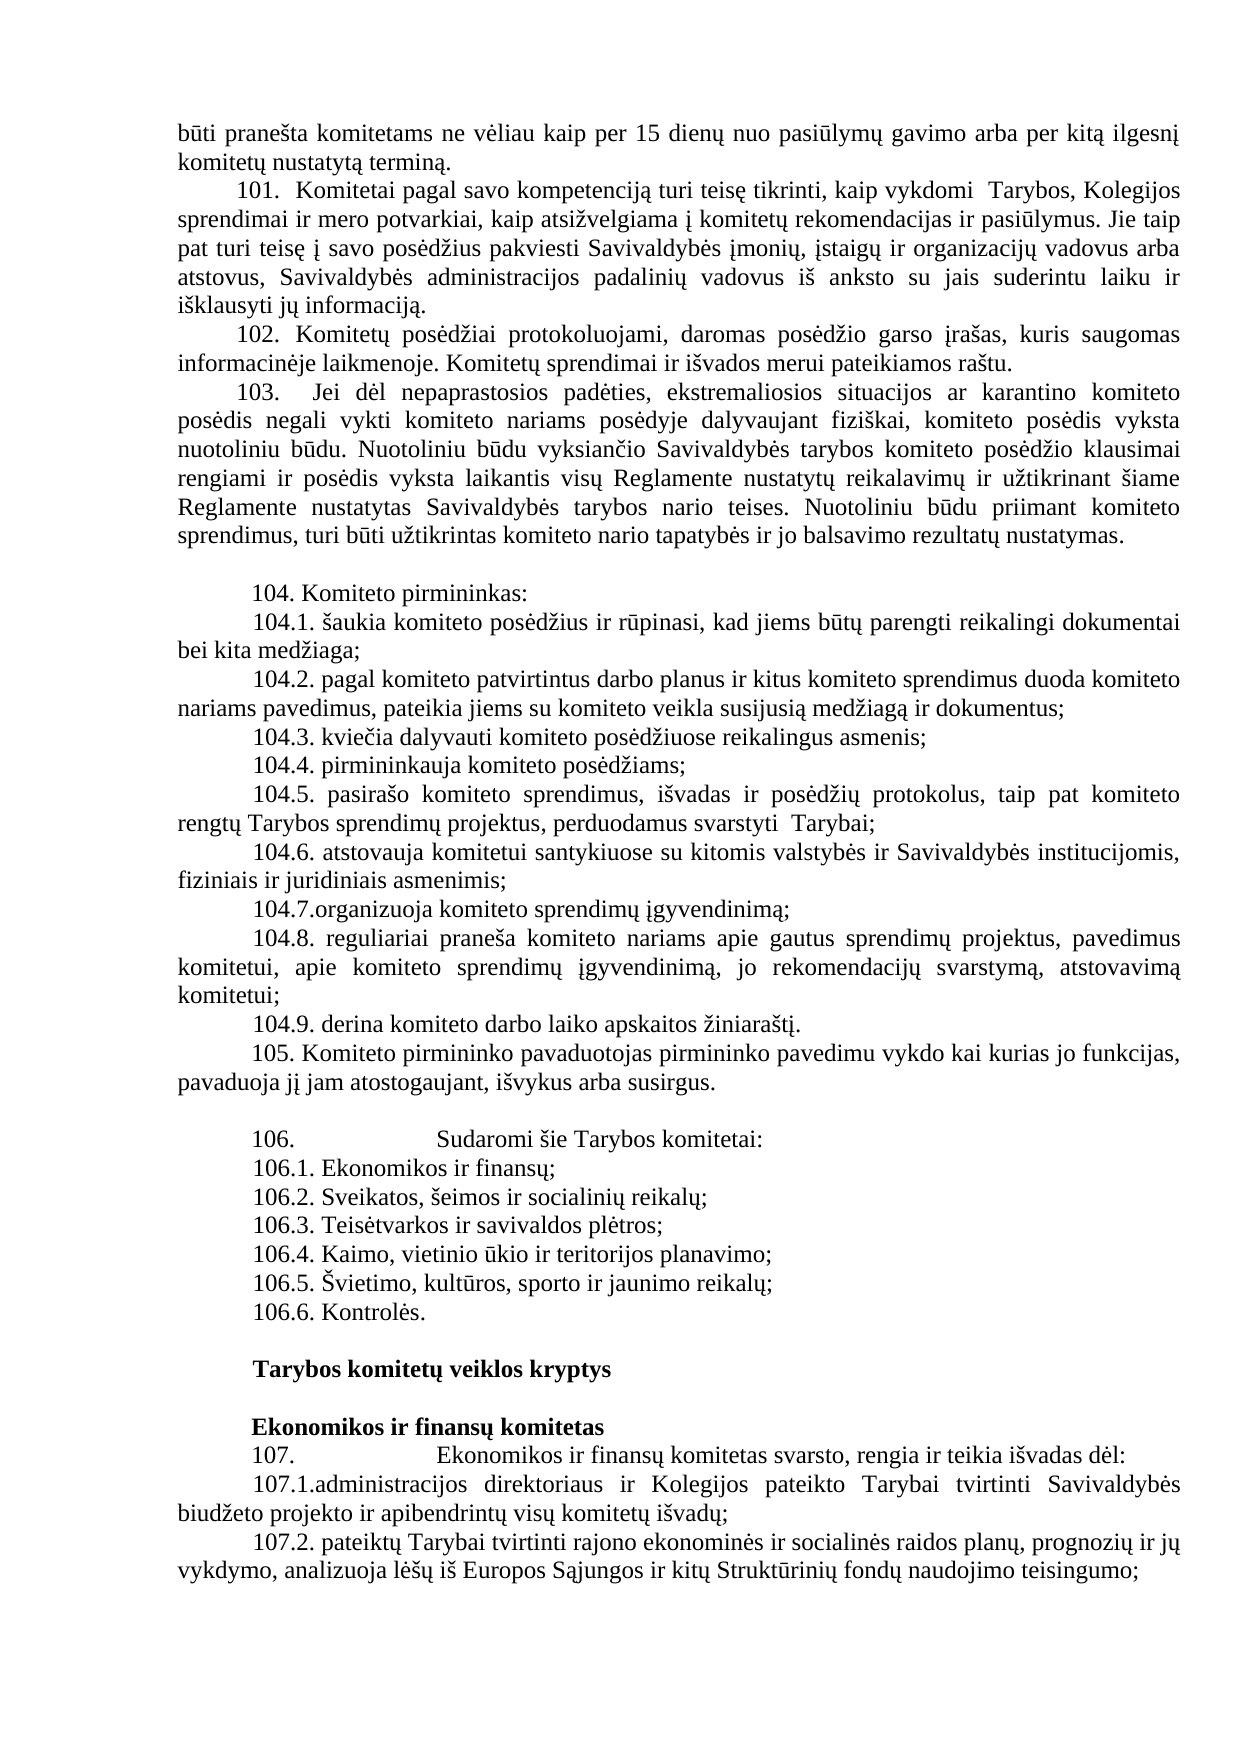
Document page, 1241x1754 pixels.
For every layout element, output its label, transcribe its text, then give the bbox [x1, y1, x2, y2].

text būti pranešta komitetams ne vėliau kaip per 15 dienų nuo pasiūlymų gavimo arba per kitą ilgesnį komitetų nustatytą terminą. [177, 118, 1181, 176]
text 105. Komiteto pirmininko pavaduotojas pirmininko pavedimu vykdo kai kurias jo funkcijas, pavaduoja jį jam atostogaujant, išvykus arba susirgus. [177, 1038, 1181, 1096]
text 106. Sudaromi šie Tarybos komitetai: [251, 1124, 1181, 1153]
text 106.5. Švietimo, kultūros, sporto ir jaunimo reikalų; [177, 1268, 1181, 1297]
text 104.3. kviečia dalyvauti komiteto posėdžiuose reikalingus asmenis; [177, 722, 1181, 751]
text 104.4. pirmininkauja komiteto posėdžiams; [177, 751, 1181, 779]
text 103. Jei dėl nepaprastosios padėties, ekstremaliosios situacijos ar karantino komiteto posėdis negali vykti komiteto nariams posėdyje dalyvaujant fiziškai, komiteto posėdis vyksta nuotoliniu būdu. Nuotoliniu būdu vyksiančio Savivaldybės tarybos komiteto posėdžio klausimai rengiami ir posėdis vyksta laikantis visų Reglamente nustatytų reikalavimų ir užtikrinant šiame Reglamente nustatytas Savivaldybės tarybos nario teises. Nuotoliniu būdu priimant komiteto sprendimus, turi būti užtikrintas komiteto nario tapatybės ir jo balsavimo rezultatų nustatymas. [177, 377, 1181, 549]
text 107.1.administracijos direktoriaus ir Kolegijos pateikto Tarybai tvirtinti Savivaldybės biudžeto projekto ir apibendrintų visų komitetų išvadų; [177, 1469, 1181, 1527]
text 104.1. šaukia komiteto posėdžius ir rūpinasi, kad jiems būtų parengti reikalingi dokumentai bei kita medžiaga; [177, 607, 1181, 664]
text 107.2. pateiktų Tarybai tvirtinti rajono ekonominės ir socialinės raidos planų, prognozių ir jų vykdymo, analizuoja lėšų iš Europos Sąjungos ir kitų Struktūrinių fondų naudojimo teisingumo; [177, 1527, 1181, 1584]
text 106.2. Sveikatos, šeimos ir socialinių reikalų; [177, 1182, 1181, 1211]
text 102. Komitetų posėdžiai protokoluojami, daromas posėdžio garso įrašas, kuris saugomas informacinėje laikmenoje. Komitetų sprendimai ir išvados merui pateikiamos raštu. [177, 319, 1181, 377]
text 104.5. pasirašo komiteto sprendimus, išvadas ir posėdžių protokolus, taip pat komiteto rengtų Tarybos sprendimų projektus, perduodamus svarstyti Tarybai; [177, 779, 1181, 837]
text 101. Komitetai pagal savo kompetenciją turi teisę tikrinti, kaip vykdomi Tarybos, Kolegijos sprendimai ir mero potvarkiai, kaip atsižvelgiama į komitetų rekomendacijas ir pasiūlymus. Jie taip pat turi teisę į savo posėdžius pakviesti Savivaldybės įmonių, įstaigų ir organizacijų vadovus arba atstovus, Savivaldybės administracijos padalinių vadovus iš anksto su jais suderintu laiku ir išklausyti jų informaciją. [177, 176, 1181, 319]
text 106.6. Kontrolės. [177, 1297, 1181, 1326]
text 104.8. reguliariai praneša komiteto nariams apie gautus sprendimų projektus, pavedimus komitetui, apie komiteto sprendimų įgyvendinimą, jo rekomendacijų svarstymą, atstovavimą komitetui; [177, 923, 1181, 1009]
text 104.2. pagal komiteto patvirtintus darbo planus ir kitus komiteto sprendimus duoda komiteto nariams pavedimus, pateikia jiems su komiteto veikla susijusią medžiagą ir dokumentus; [177, 664, 1181, 722]
text Tarybos komitetų veiklos kryptys [177, 1354, 1181, 1383]
text 104.7.organizuoja komiteto sprendimų įgyvendinimą; [177, 894, 1181, 923]
text 104.6. atstovauja komitetui santykiuose su kitomis valstybės ir Savivaldybės institucijomis, fiziniais ir juridiniais asmenimis; [177, 837, 1181, 894]
text 106.4. Kaimo, vietinio ūkio ir teritorijos planavimo; [177, 1239, 1181, 1268]
text 106.3. Teisėtvarkos ir savivaldos plėtros; [177, 1211, 1181, 1239]
text 104. Komiteto pirmininkas: [177, 578, 1181, 607]
text 106.1. Ekonomikos ir finansų; [177, 1153, 1181, 1182]
text 107. Ekonomikos ir finansų komitetas svarsto, rengia ir teikia išvadas dėl: [251, 1441, 1181, 1469]
text Ekonomikos ir finansų komitetas [251, 1412, 1181, 1441]
text 104.9. derina komiteto darbo laiko apskaitos žiniaraštį. [177, 1009, 1181, 1038]
